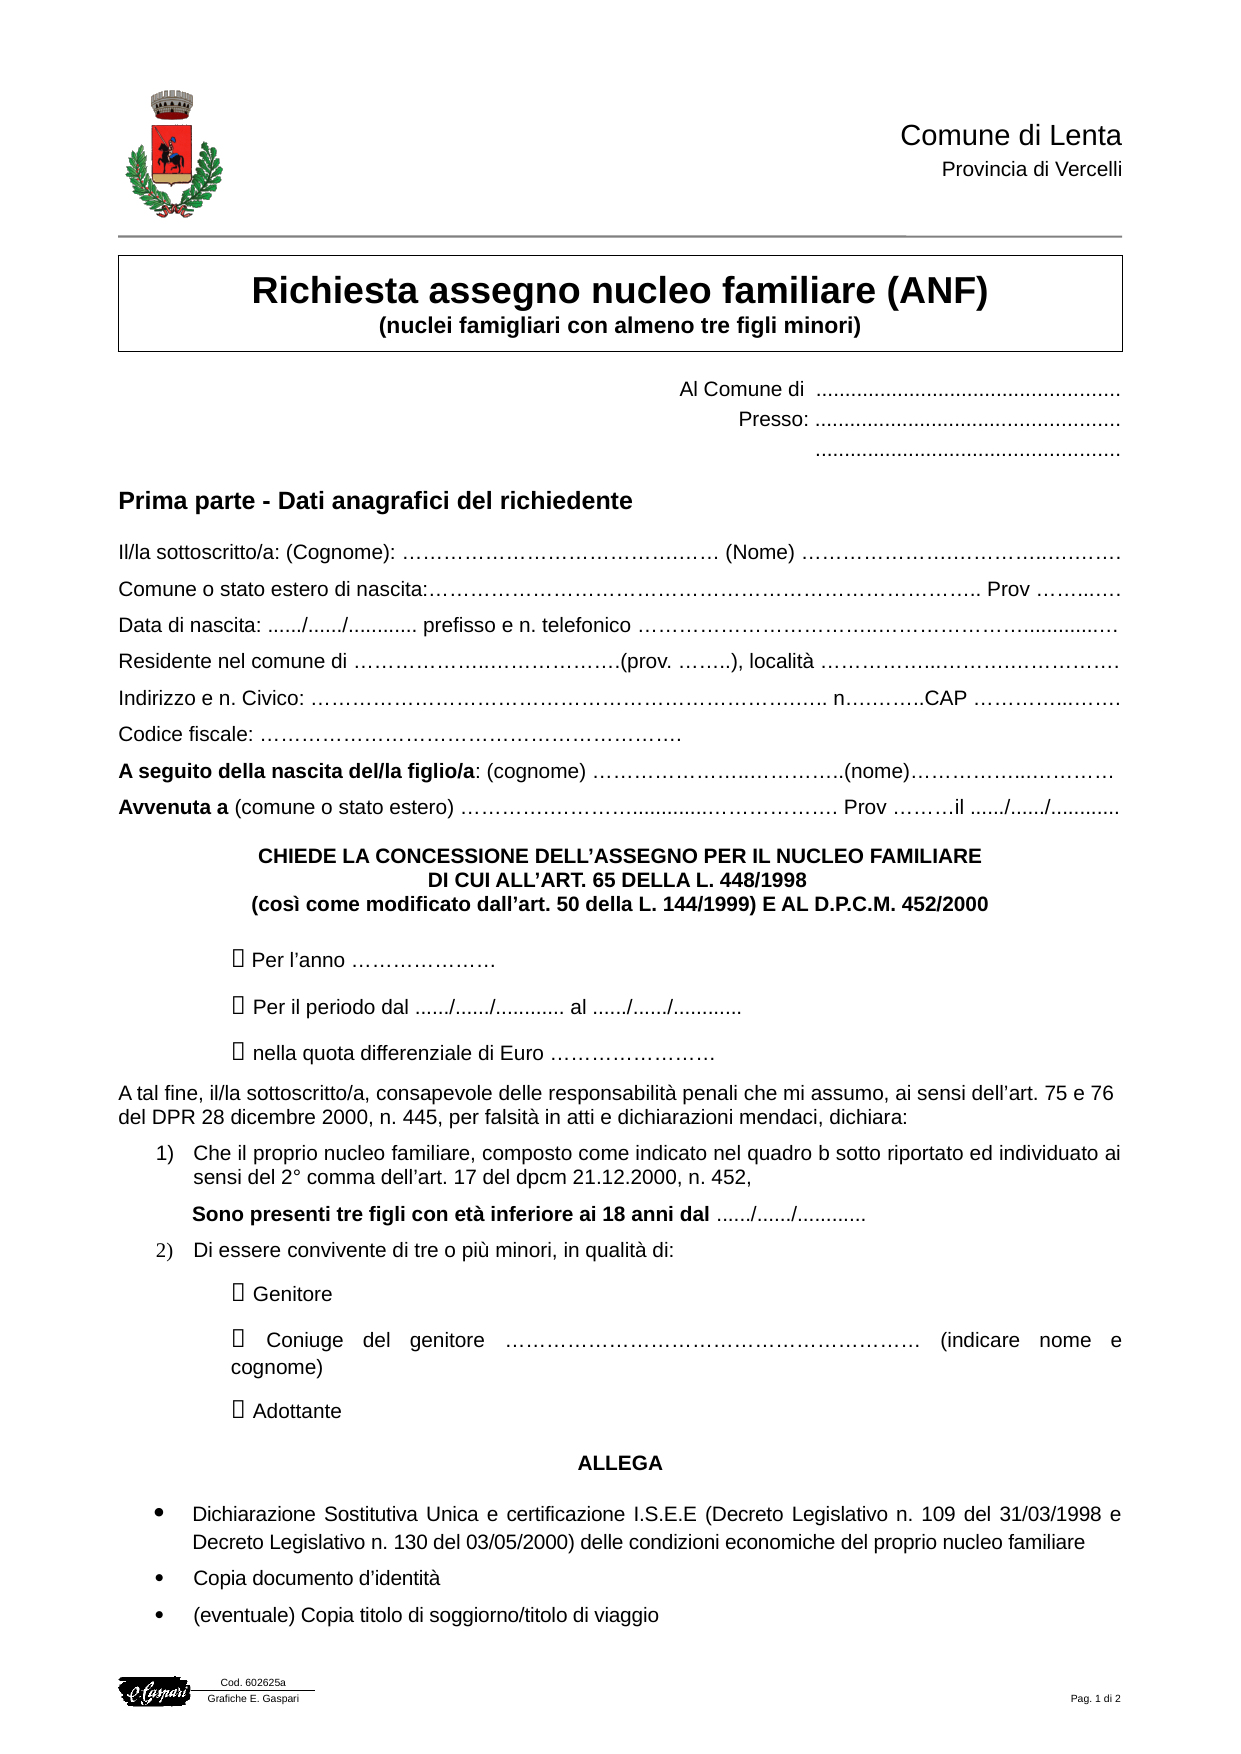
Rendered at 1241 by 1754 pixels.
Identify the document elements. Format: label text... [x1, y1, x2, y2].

text  Coniuge del genitore …………………………………………………… (indicare nome e cognome) [231, 1321, 1122, 1379]
text Presso: [738, 407, 1122, 431]
text (così come modificato dall’art. 50 della L. 144/1999) E AL D.P.C.M. 452/2000 [118, 892, 1122, 916]
text Il/la sottoscritto/a: (Cognome): ………………………………….…… (Nome) ………………….…………..….……. [118, 540, 1122, 564]
text Avvenuta a (comune o stato estero) ………….………….............………………. Prov ………il ....../....../............ [118, 795, 1122, 819]
picture [117, 1675, 191, 1707]
text Sono presenti tre figli con età inferiore ai 18 anni dal ....../....../............ [192, 1201, 1122, 1225]
list Dichiarazione Sostitutiva Unica e certificazione I.S.E.E (Decreto Legislativo n. 109 del 31/03/1998 e Decreto Legislativo n. 130 del 03/05/2000) delle condizioni economiche del proprio nucleo familiare [154, 1502, 1122, 1553]
text  Per l’anno ………………… [231, 941, 1122, 975]
text A seguito della nascita del/la figlio/a: (cognome) …………………..…………..(nome)……………...………… [118, 759, 1122, 783]
text  Per il periodo dal ....../....../............ al ....../....../............ [231, 987, 1122, 1022]
text DI CUI ALL’ART. 65 DELLA L. 448/1998 [118, 868, 1122, 892]
text A tal fine, il/la sottoscritto/a, consapevole delle responsabilità penali che mi assumo, ai sensi dell’art. 75 e 76 del DPR 28 dicembre 2000, n. 445, per falsità in atti e dichiarazioni mendaci, dichiara: [118, 1081, 1122, 1128]
text Residente nel comune di ………………..……………….(prov. ……..), località ……………...……….……………. [118, 649, 1122, 673]
list Di essere convivente di tre o più minori, in qualità di: [156, 1238, 1122, 1262]
list (eventuale) Copia titolo di soggiorno/titolo di viaggio [156, 1603, 1122, 1627]
text  Adottante [231, 1392, 1122, 1426]
text Codice fiscale: ……………………………………………………. [118, 722, 1122, 746]
text Prima parte - Dati anagrafici del richiedente [118, 486, 1122, 515]
subtitle CHIEDE LA CONCESSIONE DELL’ASSEGNO PER IL NUCLEO FAMILIARE [118, 844, 1122, 868]
text Data di nascita: ....../....../............ prefisso e n. telefonico ……………………………..………………….............… [118, 613, 1122, 637]
text  Genitore [231, 1274, 1122, 1309]
text Comune di Lenta [224, 118, 1122, 152]
table_header Richiesta assegno nucleo familiare (ANF) (nuclei famigliari con almeno tre figli minori) [119, 256, 1122, 351]
text Indirizzo e n. Civico: …………………………………………………………….….. n….……..CAP …………...……. [118, 686, 1122, 710]
text  nella quota differenziale di Euro …………………… [231, 1034, 1122, 1068]
picture [122, 87, 224, 219]
text Comune o stato estero di nascita:…………………………………………………………………….. Prov ……...…. [118, 576, 1122, 600]
text Provincia di Vercelli [224, 157, 1122, 181]
list Che il proprio nucleo familiare, composto come indicato nel quadro b sotto riportato ed individuato ai sensi del 2° comma dell’art. 17 del dpcm 21.12.2000, n. 452, [156, 1141, 1122, 1189]
text ALLEGA [118, 1451, 1122, 1475]
list Copia documento d’identità [156, 1566, 1122, 1590]
text Al Comune di [679, 377, 1122, 401]
